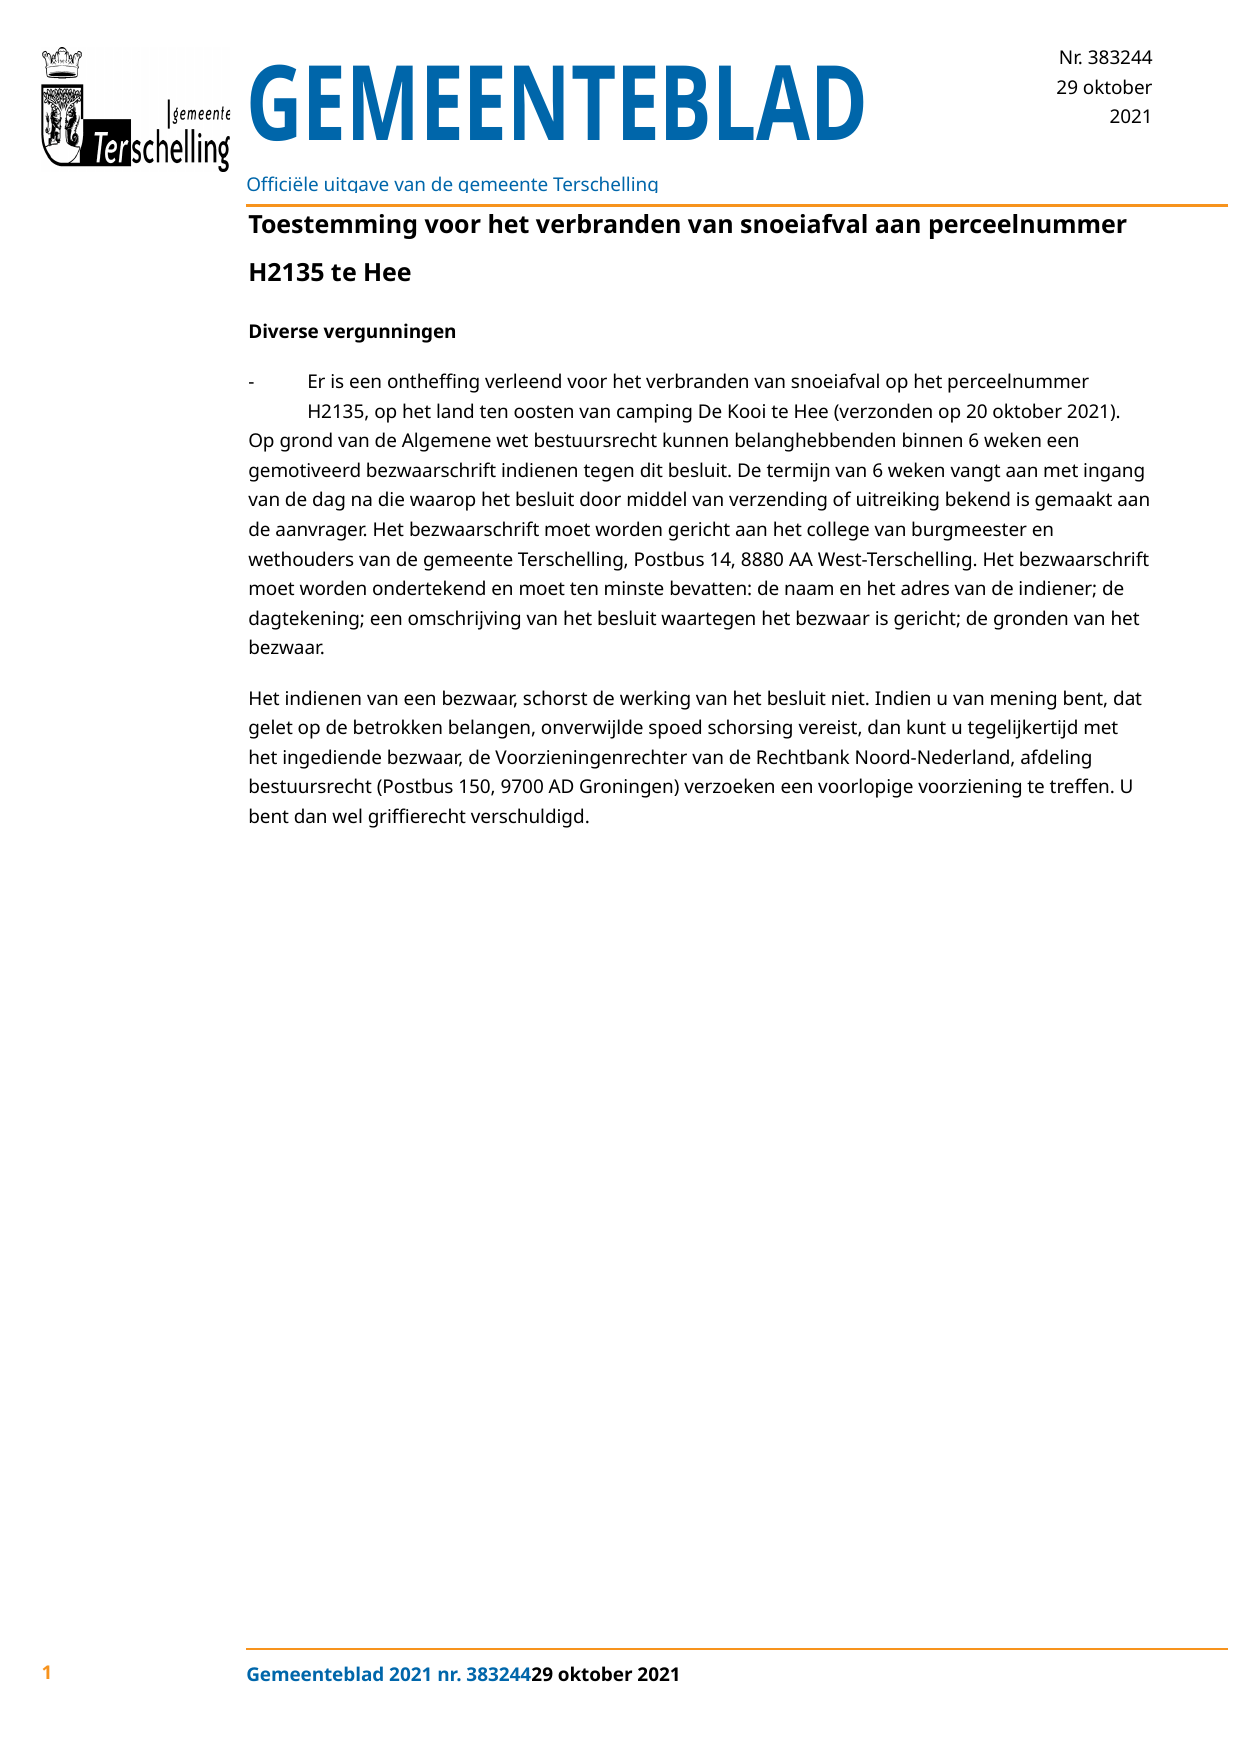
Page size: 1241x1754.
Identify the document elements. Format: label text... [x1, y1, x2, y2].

text Diverse vergunningen [248, 318, 1152, 344]
list Er is een ontheffing verleend voor het verbranden van snoeiafval op het perceelnummer H2135, op het land ten oosten van camping De Kooi te Hee (verzonden op 20 oktober 2021). [248, 368, 1152, 424]
text Het indienen van een bezwaar, schorst de werking van het besluit niet. Indien u van mening bent, dat gelet op de betrokken belangen, onverwijlde spoed schorsing vereist, dan kunt u tegelijkertijd met het ingediende bezwaar, de Voorzieningenrechter van de Rechtbank Noord-Nederland, afdeling bestuursrecht (Postbus 150, 9700 AD Groningen) verzoeken een voorlopige voorziening te treffen. U bent dan wel griffierecht verschuldigd. [248, 685, 1152, 829]
text Toestemming voor het verbranden van snoeiafval aan perceelnummer H2135 te Hee [248, 207, 1152, 288]
picture [41, 47, 231, 172]
text Op grond van de Algemene wet bestuursrecht kunnen belanghebbenden binnen 6 weken een gemotiveerd bezwaarschrift indienen tegen dit besluit. De termijn van 6 weken vangt aan met ingang van de dag na die waarop het besluit door middel van verzending of uitreiking bekend is gemaakt aan de aanvrager. Het bezwaarschrift moet worden gericht aan het college van burgmeester en wethouders van de gemeente Terschelling, Postbus 14, 8880 AA West-Terschelling. Het bezwaarschrift moet worden ondertekend en moet ten minste bevatten: de naam en het adres van de indiener; de dagtekening; een omschrijving van het besluit waartegen het bezwaar is gericht; de gronden van het bezwaar. [248, 427, 1152, 660]
